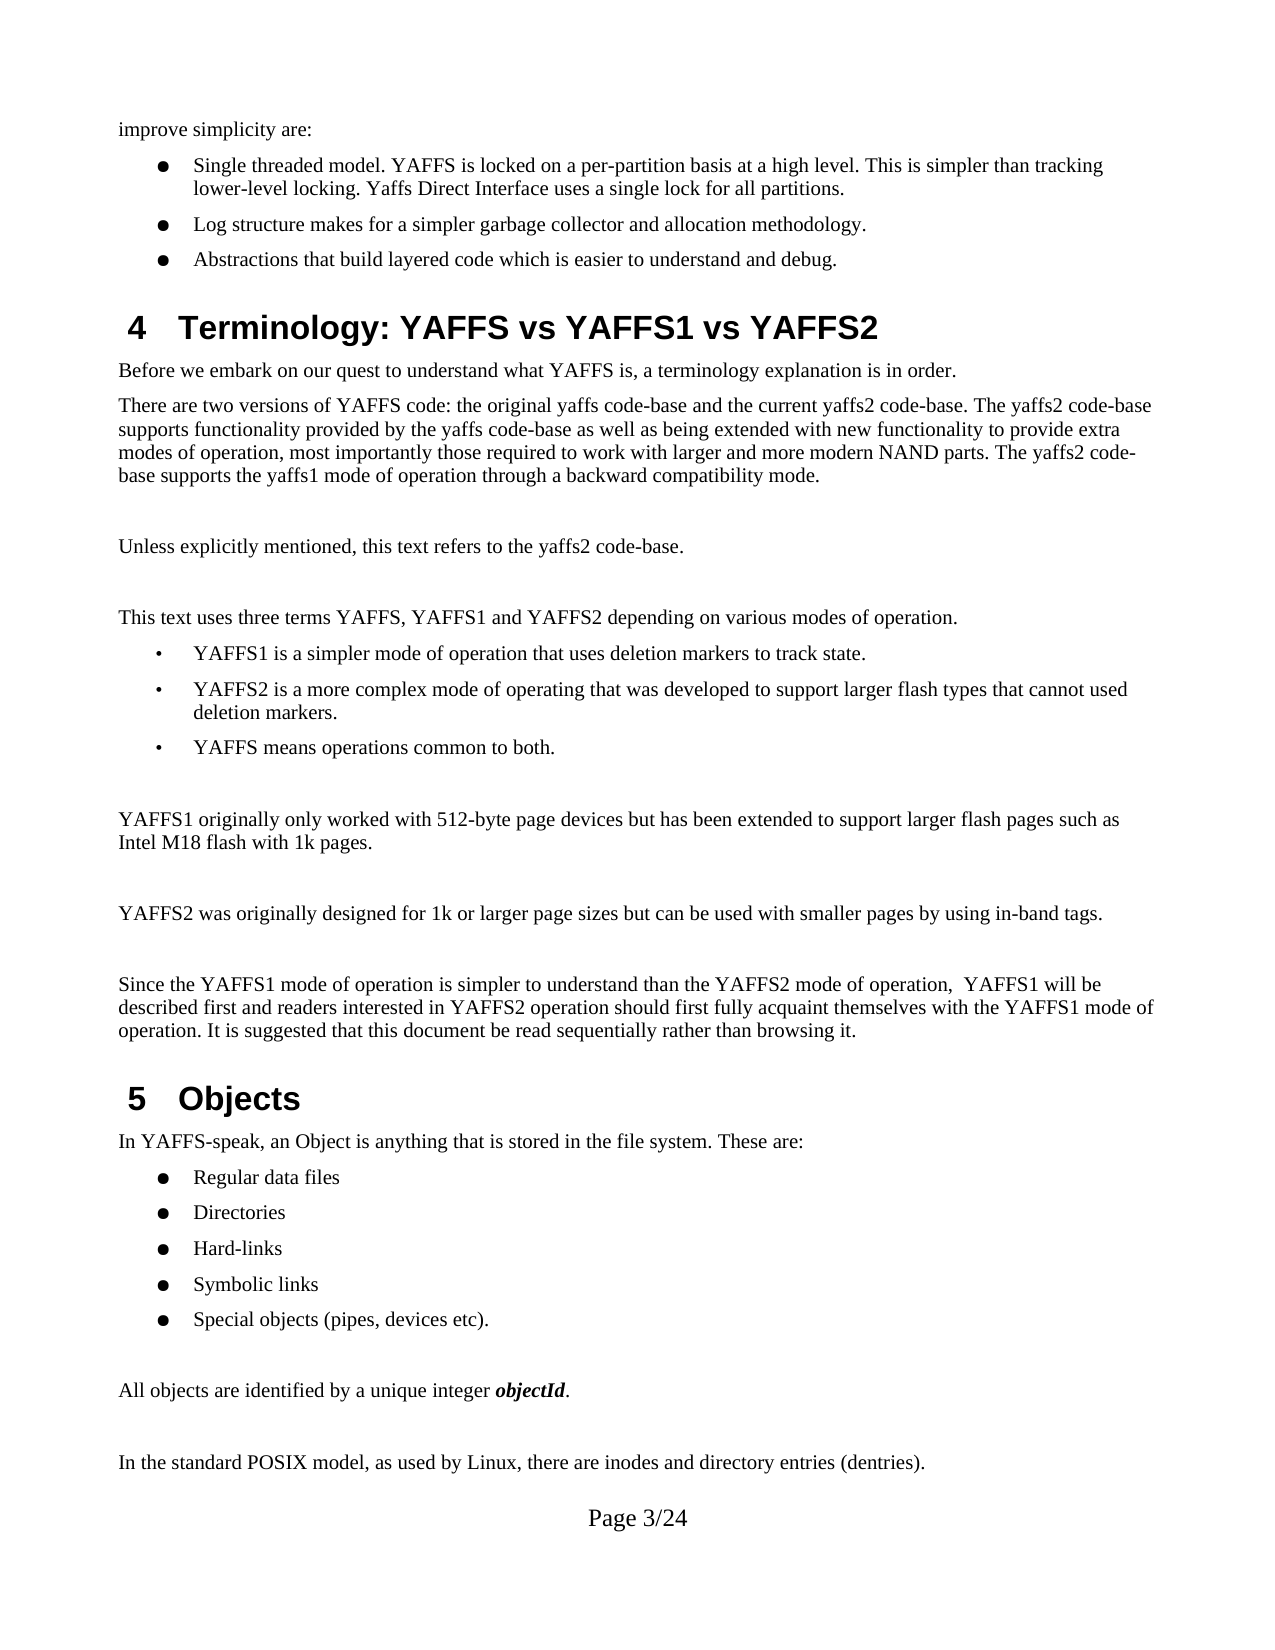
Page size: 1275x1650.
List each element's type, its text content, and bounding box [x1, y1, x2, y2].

text YAFFS2 was originally designed for 1k or larger page sizes but can be used with smaller pages by using in-band tags. [118, 902, 1157, 925]
text Unless explicitly mentioned, this text refers to the yaffs2 code-base. [118, 535, 1157, 558]
text All objects are identified by a unique integer objectId. [118, 1379, 1157, 1402]
list Abstractions that build layered code which is easier to understand and debug. [156, 248, 1157, 271]
text In YAFFS-speak, an Object is anything that is stored in the file system. These are: [118, 1130, 1157, 1153]
text Before we embark on our quest to understand what YAFFS is, a terminology explanation is in order. [118, 359, 1157, 382]
list YAFFS1 is a simpler mode of operation that uses deletion markers to track state. [156, 642, 1157, 665]
list YAFFS2 is a more complex mode of operating that was developed to support larger flash types that cannot used deletion markers. [156, 677, 1157, 724]
text Since the YAFFS1 mode of operation is simpler to understand than the YAFFS2 mode of operation, YAFFS1 will be described first and readers interested in YAFFS2 operation should first fully acquaint themselves with the YAFFS1 mode of operation. It is suggested that this document be read sequentially rather than browsing it. [118, 973, 1157, 1042]
text improve simplicity are: [118, 118, 1157, 141]
subtitle Terminology: YAFFS vs YAFFS1 vs YAFFS2 [118, 309, 1157, 346]
subtitle Objects [118, 1080, 1157, 1117]
text In the standard POSIX model, as used by Linux, there are inodes and directory entries (dentries). [118, 1451, 1157, 1474]
text YAFFS1 originally only worked with 512-byte page devices but has been extended to support larger flash pages such as Intel M18 flash with 1k pages. [118, 807, 1157, 854]
text There are two versions of YAFFS code: the original yaffs code-base and the current yaffs2 code-base. The yaffs2 code-base supports functionality provided by the yaffs code-base as well as being extended with new functionality to provide extra modes of operation, most importantly those required to work with larger and more modern NAND parts. The yaffs2 code-base supports the yaffs1 mode of operation through a backward compatibility mode. [118, 394, 1157, 487]
list Log structure makes for a simpler garbage collector and allocation methodology. [156, 212, 1157, 236]
text This text uses three terms YAFFS, YAFFS1 and YAFFS2 depending on various modes of operation. [118, 606, 1157, 629]
list Hard-links [156, 1237, 1157, 1260]
list Special objects (pipes, devices etc). [156, 1308, 1157, 1331]
list Single threaded model. YAFFS is locked on a per-partition basis at a high level. This is simpler than tracking lower-level locking. Yaffs Direct Interface uses a single lock for all partitions. [156, 154, 1157, 200]
list YAFFS means operations common to both. [156, 736, 1157, 759]
list Directories [156, 1201, 1157, 1224]
list Symbolic links [156, 1272, 1157, 1296]
list Regular data files [156, 1166, 1157, 1189]
